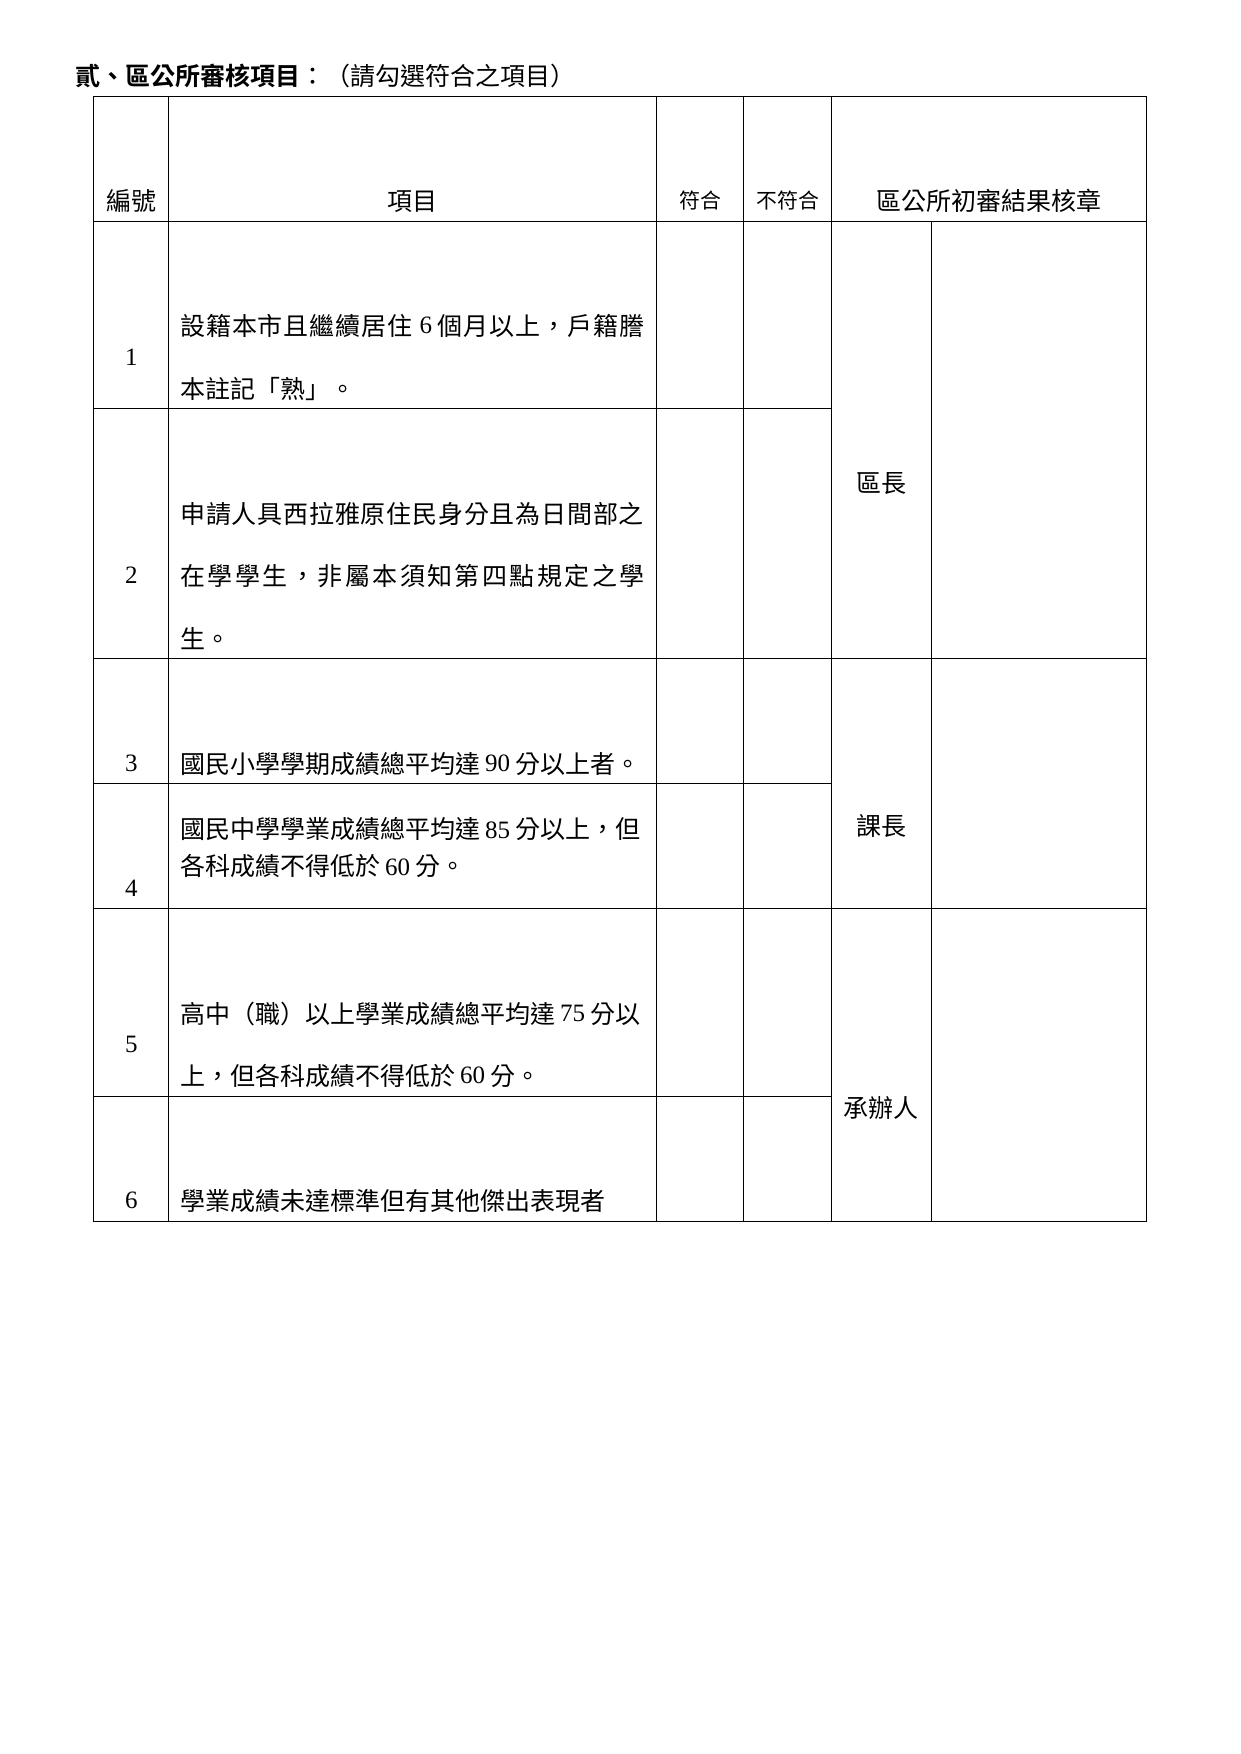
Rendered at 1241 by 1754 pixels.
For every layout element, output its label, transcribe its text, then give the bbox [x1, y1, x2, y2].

table_cell [744, 659, 831, 783]
table_cell 3 [94, 659, 168, 783]
table_cell 設籍本市且繼續居住6個月以上，戶籍謄本註記「熟」。 [169, 222, 656, 408]
table_cell 國民小學學期成績總平均達90分以上者。 [169, 659, 656, 783]
table_cell 6 [94, 1097, 168, 1221]
table_header 不符合 [744, 97, 831, 221]
table_cell [744, 222, 831, 408]
table_cell [744, 1097, 831, 1221]
table_cell [657, 909, 743, 1096]
table_cell [657, 1097, 743, 1221]
table_header 編號 [94, 97, 168, 221]
table_cell 學業成績未達標準但有其他傑出表現者 [169, 1097, 656, 1221]
table_cell 承辦人 [832, 909, 931, 1221]
table_cell 課長 [832, 659, 931, 908]
table_cell [932, 909, 1146, 1221]
table_cell [744, 409, 831, 658]
table_cell 申請人具西拉雅原住民身分且為日間部之在學學生，非屬本須知第四點規定之學生。 [169, 409, 656, 658]
table_cell 區長 [832, 222, 931, 658]
table_cell [744, 784, 831, 908]
table_cell [657, 784, 743, 908]
table_cell [932, 659, 1146, 908]
table_header 項目 [169, 97, 656, 221]
table_cell [657, 222, 743, 408]
table_cell 國民中學學業成績總平均達85分以上，但 各科成績不得低於60分。 [169, 784, 656, 908]
table_cell [657, 409, 743, 658]
text 貳、區公所審核項目：（請勾選符合之項目） [75, 33, 1165, 96]
table_cell 4 [94, 784, 168, 908]
table_cell 高中（職）以上學業成績總平均達75分以 上，但各科成績不得低於60分。 [169, 909, 656, 1096]
table_cell 5 [94, 909, 168, 1096]
table_cell [744, 909, 831, 1096]
table_cell [657, 659, 743, 783]
table_cell 2 [94, 409, 168, 658]
table_header 區公所初審結果核章 [832, 97, 1146, 221]
table_cell 1 [94, 222, 168, 408]
table_header 符合 [657, 97, 743, 221]
table_cell [932, 222, 1146, 658]
